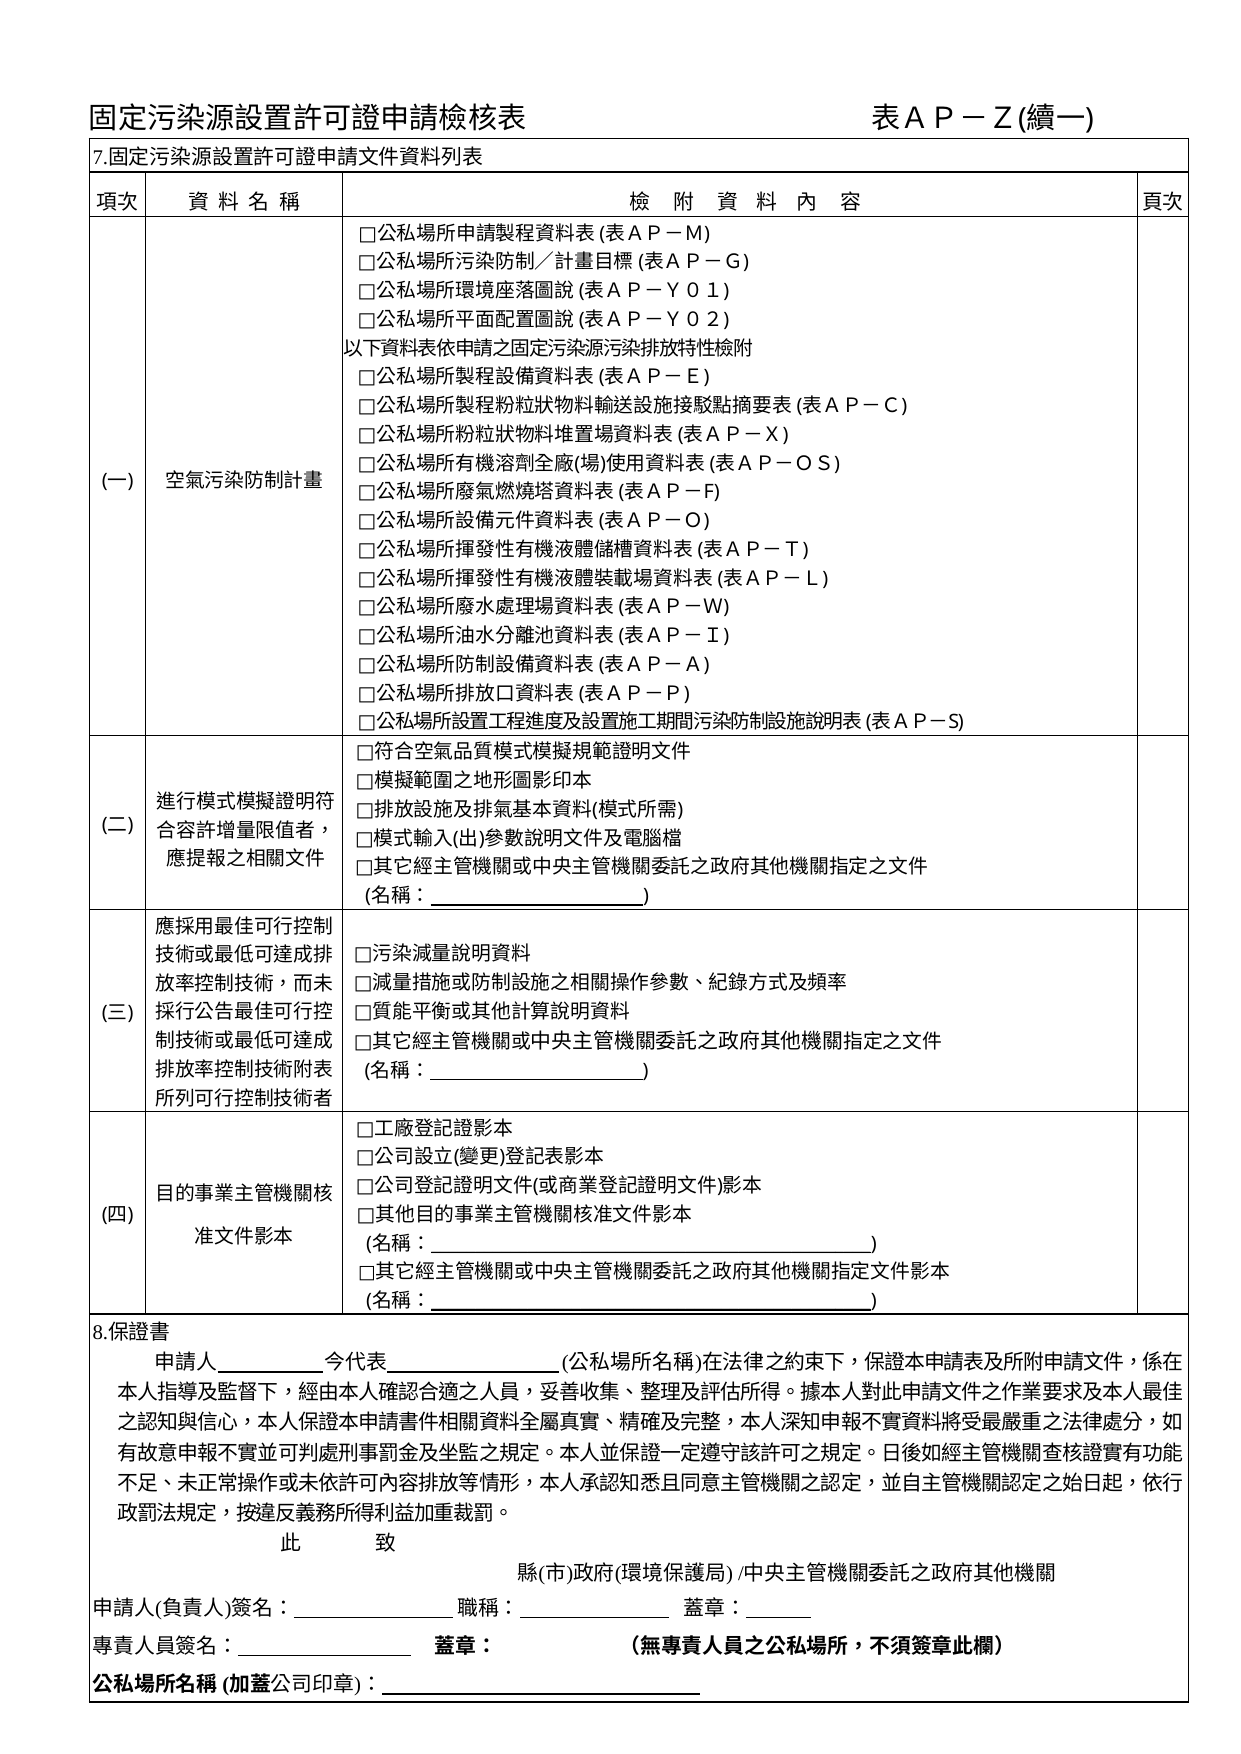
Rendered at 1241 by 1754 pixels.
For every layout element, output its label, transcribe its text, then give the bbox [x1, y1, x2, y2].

table_cell 8.保證書 申請人 今代表 (公私場所名稱)在法律之約束下，保證本申請表及所附申請文件，係在本人指導及監督下，經由本人確認合適之人員，妥善收集、整理及評估所得。據本人對此申請文件之作業要求及本人最佳之認知與信心，本人保證本申請書件相關資料全屬真實、精確及完整，本人深知申報不實資料將受最嚴重之法律處分，如有故意申報不實並可判處刑事罰金及坐監之規定。本人並保證一定遵守該許可之規定。日後如經主管機關查核證實有功能不足、未正常操作或未依許可內容排放等情形，本人承認知悉且同意主管機關之認定，並自主管機關認定之始日起，依行政罰法規定，按違反義務所得利益加重裁罰。 此 致 縣(市)政府(環境保護局) /中央主管機關委託之政府其他機關 申請人(負責人)簽名： 職稱： 蓋章： 專責人員簽名： 蓋章： （無專責人員之公私場所，不須簽章此欄） 公私場所名稱 (加蓋公司印章)： [90, 1315, 1188, 1701]
table_cell 項次 [90, 173, 145, 216]
table_cell (二) [90, 736, 145, 908]
table_cell □公私場所申請製程資料表 (表ＡＰ－Ｍ) □公私場所污染防制／計畫目標 (表ＡＰ－Ｇ) □公私場所環境座落圖說 (表ＡＰ－Ｙ０１) □公私場所平面配置圖說 (表ＡＰ－Ｙ０２) 以下資料表依申請之固定污染源污染排放特性檢附 □公私場所製程設備資料表 (表ＡＰ－Ｅ) □公私場所製程粉粒狀物料輸送設施接駁點摘要表 (表ＡＰ－Ｃ) □公私場所粉粒狀物料堆置場資料表 (表ＡＰ－Ｘ) □公私場所有機溶劑全廠(場)使用資料表 (表ＡＰ－ＯＳ) □公私場所廢氣燃燒塔資料表 (表ＡＰ－F) □公私場所設備元件資料表 (表ＡＰ－Ｏ) □公私場所揮發性有機液體儲槽資料表 (表ＡＰ－Ｔ) □公私場所揮發性有機液體裝載場資料表 (表ＡＰ－Ｌ) □公私場所廢水處理場資料表 (表ＡＰ－Ｗ) □公私場所油水分離池資料表 (表ＡＰ－Ｉ) □公私場所防制設備資料表 (表ＡＰ－Ａ) □公私場所排放口資料表 (表ＡＰ－Ｐ) □公私場所設置工程進度及設置施工期間污染防制設施說明表 (表ＡＰ－S) [343, 217, 1137, 734]
table_cell 目的事業主管機關核准文件影本 [146, 1112, 342, 1313]
text 固定污染源設置許可證申請檢核表 表ＡＰ－Ｚ(續一) [89, 61, 1163, 137]
table_cell [1138, 1112, 1188, 1313]
table_header 7.固定污染源設置許可證申請文件資料列表 [90, 139, 1188, 171]
table_cell [1138, 910, 1188, 1111]
table_cell 進行模式模擬證明符合容許增量限值者，應提報之相關文件 [146, 736, 342, 908]
table_cell 資 料 名 稱 [146, 173, 342, 216]
table_cell □污染減量說明資料 □減量措施或防制設施之相關操作參數、紀錄方式及頻率 □質能平衡或其他計算說明資料 □其它經主管機關或中央主管機關委託之政府其他機關指定之文件 (名稱： ) [343, 910, 1137, 1111]
table_cell [1138, 736, 1188, 908]
table_cell □符合空氣品質模式模擬規範證明文件 □模擬範圍之地形圖影印本 □排放設施及排氣基本資料(模式所需) □模式輸入(出)參數說明文件及電腦檔 □其它經主管機關或中央主管機關委託之政府其他機關指定之文件 (名稱： ) [343, 736, 1137, 908]
table_cell 空氣污染防制計畫 [146, 217, 342, 734]
table_cell □工廠登記證影本 □公司設立(變更)登記表影本 □公司登記證明文件(或商業登記證明文件)影本 □其他目的事業主管機關核准文件影本 (名稱：__________________________________________________) □其它經主管機關或中央主管機關委託之政府其他機關指定文件影本 (名稱：__________________________________________________) [343, 1112, 1137, 1313]
table_cell 頁次 [1138, 173, 1188, 216]
table_cell (三) [90, 910, 145, 1111]
table_cell 應採用最佳可行控制技術或最低可達成排放率控制技術，而未採行公告最佳可行控制技術或最低可達成排放率控制技術附表所列可行控制技術者 [146, 910, 342, 1111]
table_cell (一) [90, 217, 145, 734]
table_cell (四) [90, 1112, 145, 1313]
table_cell [1138, 217, 1188, 734]
table_cell 檢 附 資 料 內 容 [343, 173, 1137, 216]
